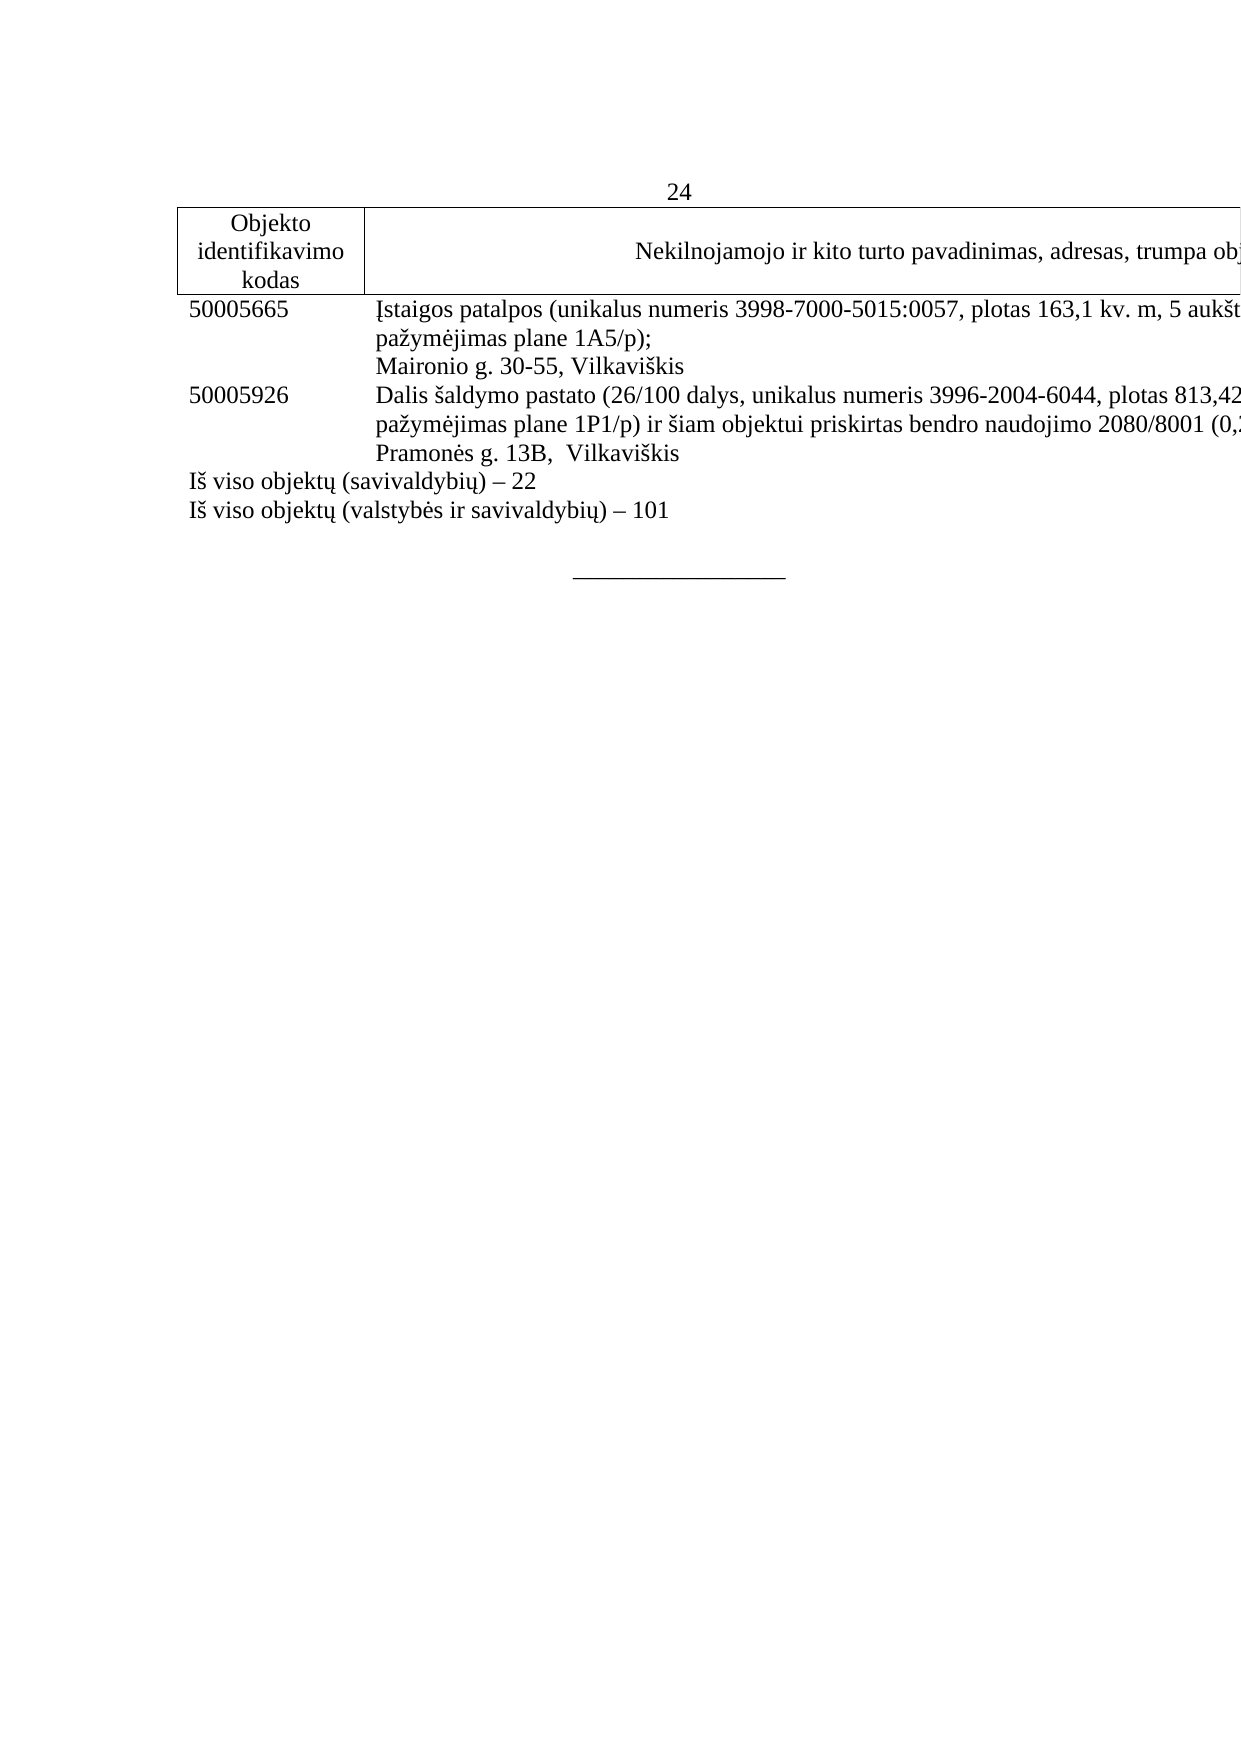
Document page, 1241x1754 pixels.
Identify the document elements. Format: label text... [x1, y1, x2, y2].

table_cell 50005926 [177, 380, 364, 466]
table_header Nekilnojamojo ir kito turto pavadinimas, adresas, trumpa objekto charakteristika [365, 208, 1240, 294]
table_cell Iš viso objektų (valstybės ir savivaldybių) – 101 [177, 495, 1240, 524]
table_cell Įstaigos patalpos (unikalus numeris 3998-7000-5015:0057, plotas 163,1 kv. m, 5 aukštų mūrinio pastato 1 aukšte ir pusrūsyje, pažymėjimas plane 1A5/p); Maironio g. 30-55, Vilkaviškis [364, 295, 1240, 380]
table_cell 50005665 [177, 295, 364, 380]
text _________________ [177, 553, 1181, 581]
table_cell Iš viso objektų (savivaldybių) – 22 [177, 466, 1240, 495]
table_header Objekto identifikavimo kodas [178, 208, 364, 294]
table_cell Dalis šaldymo pastato (26/100 dalys, unikalus numeris 3996-2004-6044, plotas 813,42 kv. m, pastatas mūrinis, 1 aukšto, pažymėjimas plane 1P1/p) ir šiam objektui priskirtas bendro naudojimo 2080/8001 (0,2080 ha) žemės sklypas; Pramonės g. 13B, Vilkaviškis [364, 380, 1240, 466]
